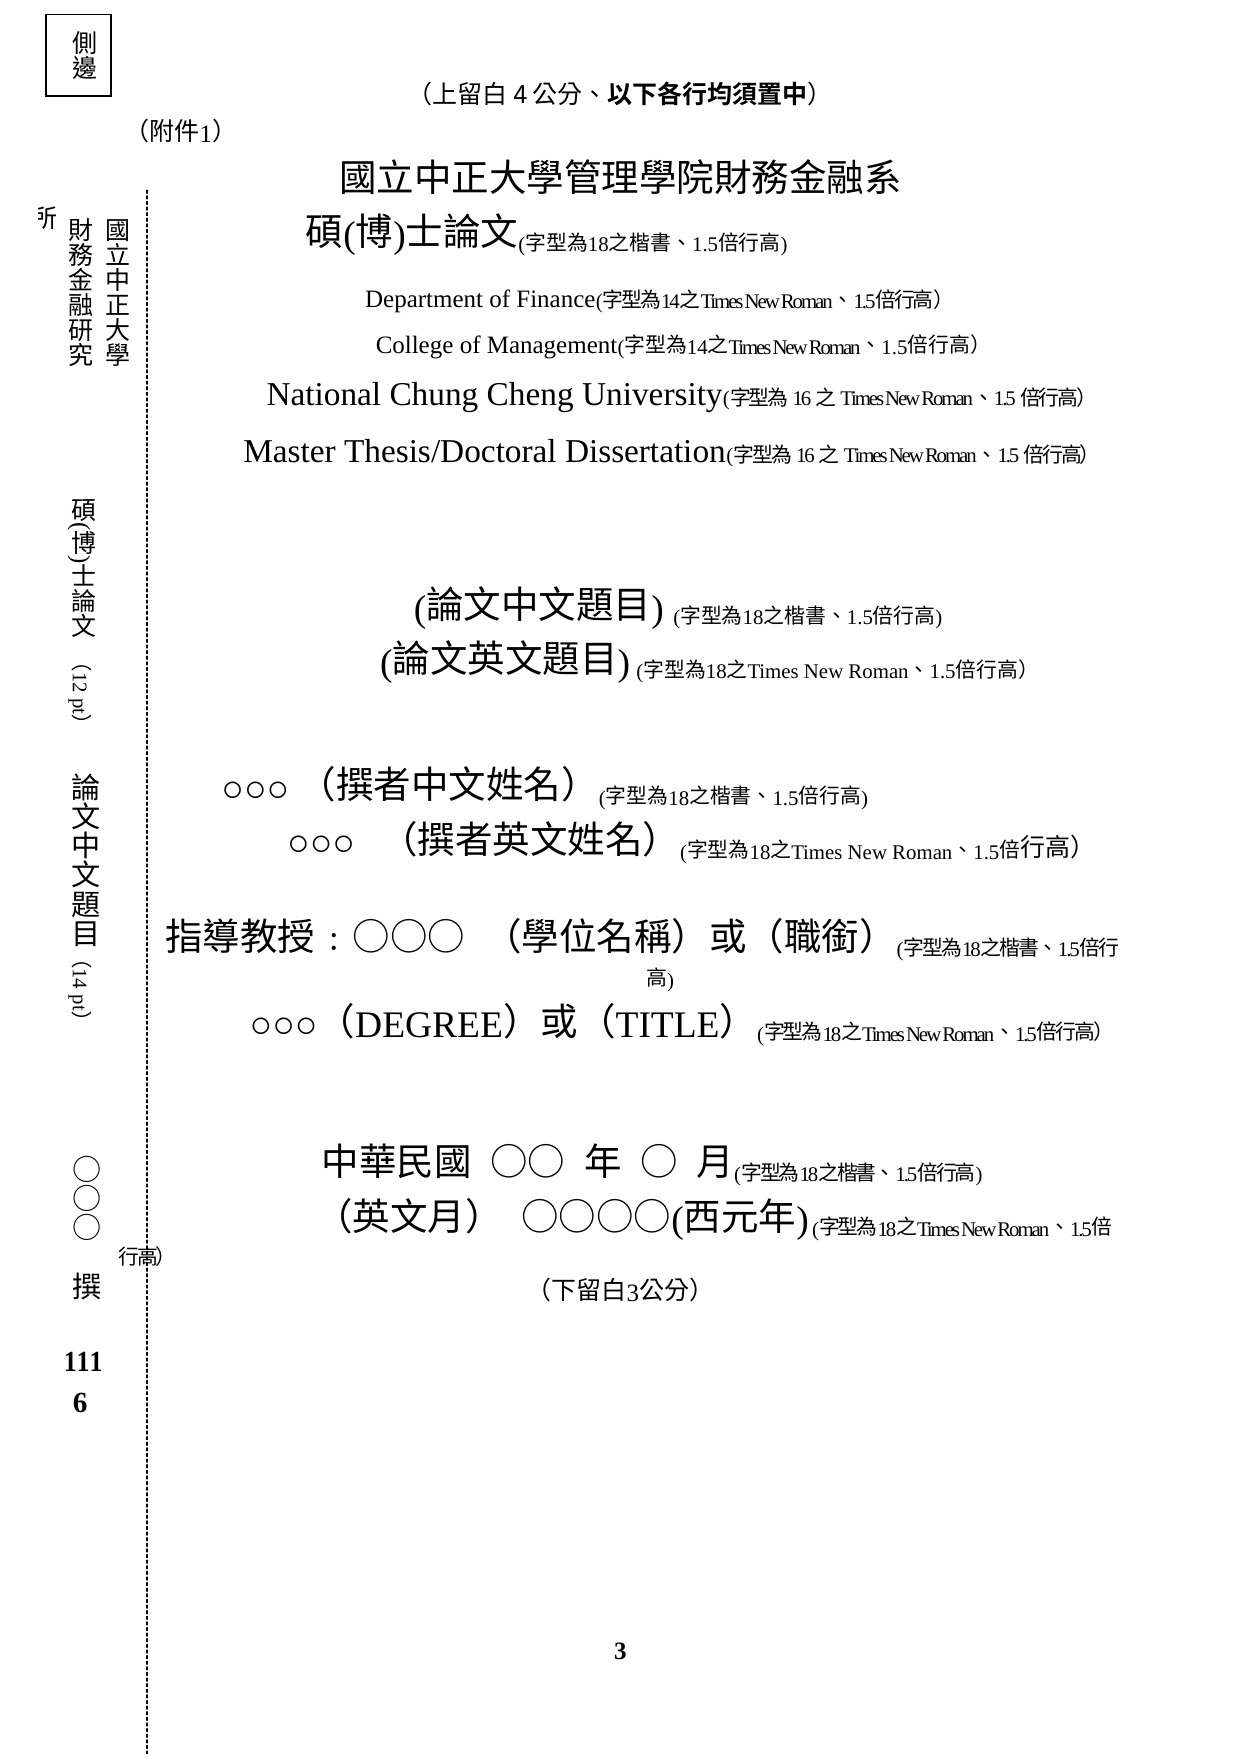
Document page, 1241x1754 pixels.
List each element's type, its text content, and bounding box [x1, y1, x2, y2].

text ○○○ （撰者中文姓名）(字型為18之楷書、1.5倍行高) [118, 755, 1122, 810]
text （下留白3公分） [118, 1271, 1122, 1307]
text （英文月） ○○○○(西元年) (字型為18之Times New Roman、1.5倍行高） [118, 1186, 1122, 1271]
text [47, 15, 110, 95]
text Department of Finance(字型為14之Times New Roman、1.5倍行高） [143, 283, 1122, 313]
text 碩(博)士論文 （12 pt） 論文中文題目（14 pt） ○○○ 撰 111 6 [64, 434, 118, 1523]
text 國立中正大學 [99, 205, 136, 385]
text （附件1） [118, 111, 1122, 147]
text 碩(博)士論文(字型為18之楷書、1.5倍行高) [143, 202, 1122, 256]
text 指導教授﹕○○○ （學位名稱）或（職銜）(字型為18之楷書、1.5倍行高) [143, 907, 1122, 992]
text 側邊 [66, 30, 103, 80]
text (論文中文題目) (字型為18之楷書、1.5倍行高) [118, 575, 1122, 629]
text National Chung Cheng University(字型為16之Times New Roman、1.5倍行高） [118, 374, 1122, 412]
text ○○○（DEGREE）或（TITLE）(字型為18之Times New Roman、1.5倍行高） [118, 992, 1122, 1046]
text College of Management(字型為14之Times New Roman、1.5倍行高） [143, 328, 1122, 359]
text [45, 434, 64, 1523]
text ○○○ （撰者英文姓名）(字型為18之Times New Roman、1.5倍行高） [118, 810, 1122, 864]
text (論文英文題目) (字型為18之Times New Roman、1.5倍行高） [118, 629, 1122, 683]
text （上留白4公分、以下各行均須置中） [118, 75, 1122, 111]
text 國立中正大學管理學院財務金融系 [31, 147, 1122, 400]
text Master Thesis/Doctoral Dissertation(字型為16之Times New Roman、1.5倍行高） [118, 431, 1122, 469]
text 中華民國 ○○ 年 ○ 月(字型為18之楷書、1.5倍行高) [118, 1132, 1122, 1186]
text 財務金融研究所 [38, 205, 99, 385]
